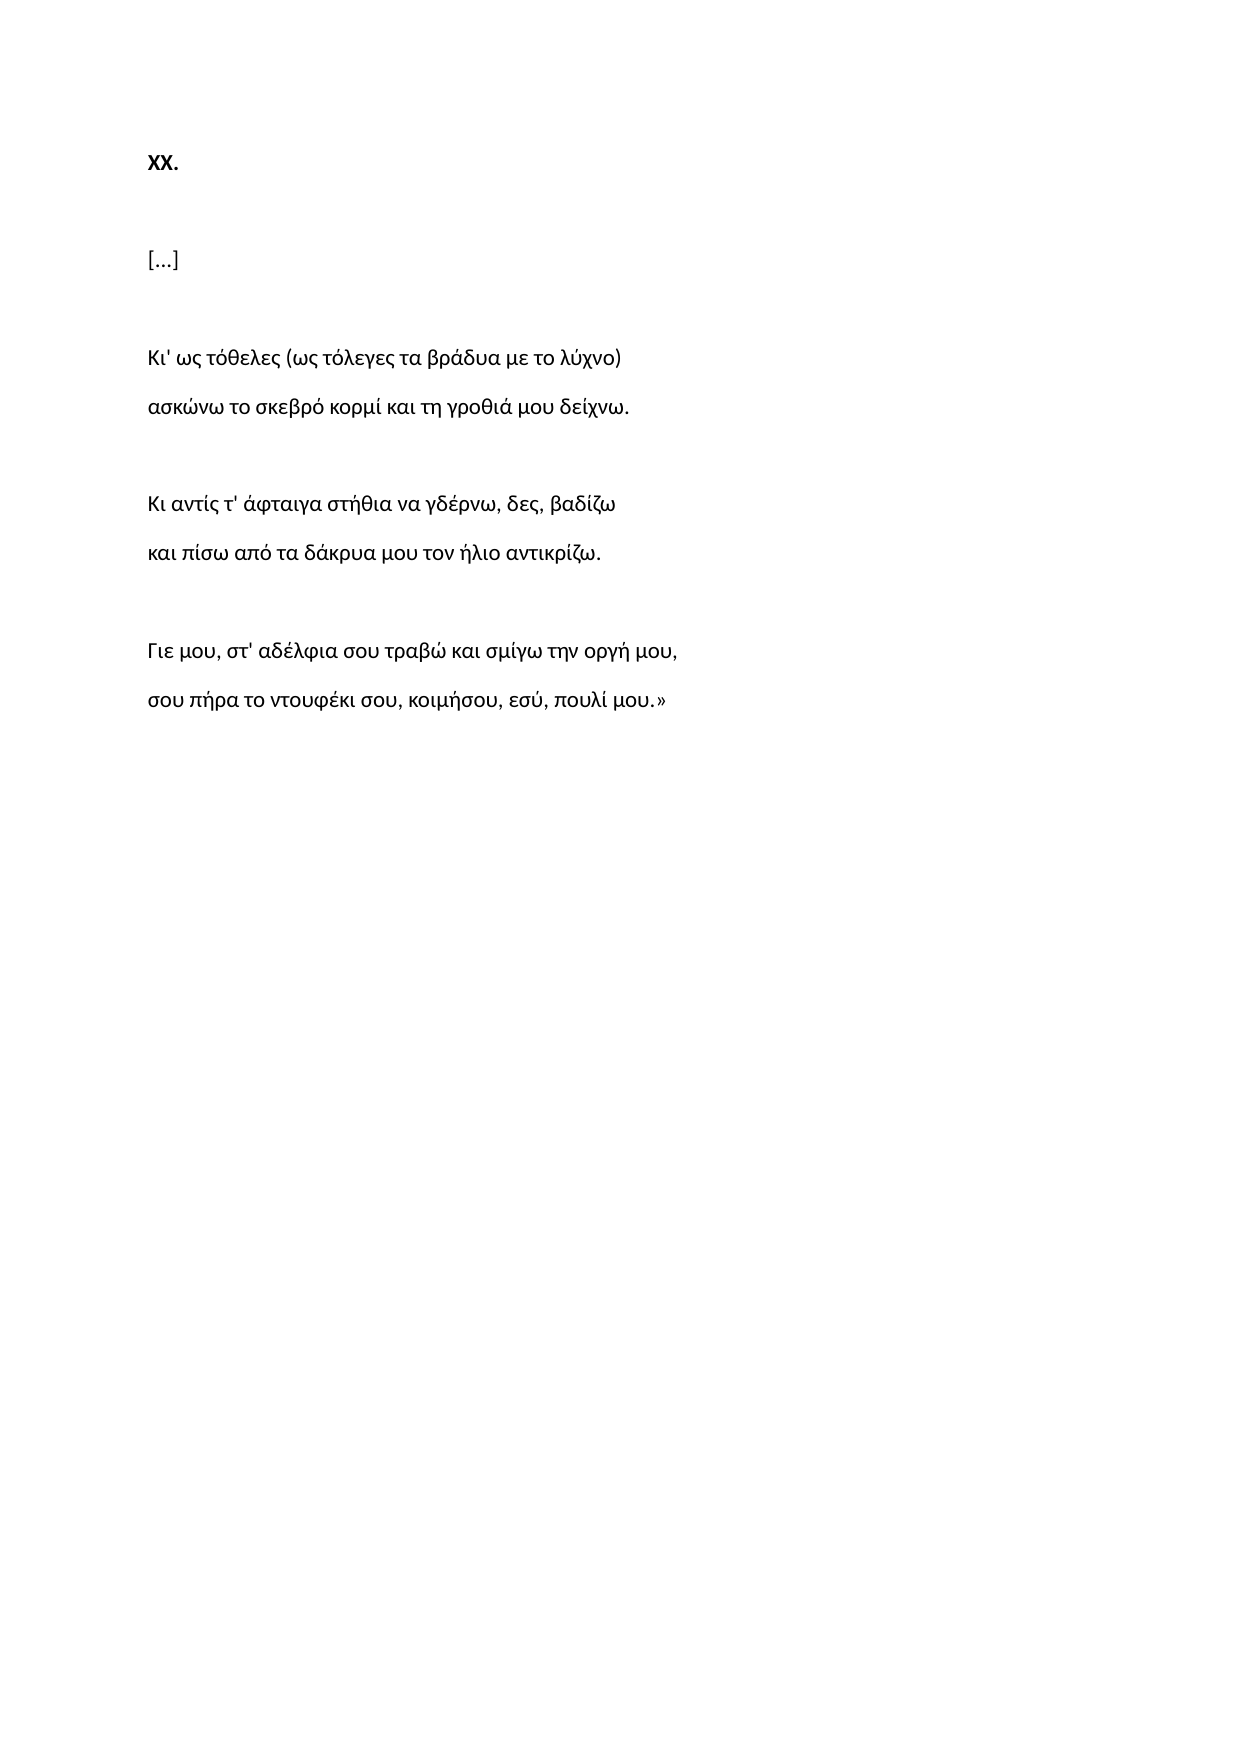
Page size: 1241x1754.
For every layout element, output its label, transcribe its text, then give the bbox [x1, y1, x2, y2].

text Κι αντίς τ' άφταιγα στήθια να γδέρνω, δες, βαδίζω [148, 489, 1093, 518]
text σου πήρα το ντουφέκι σου, κοιμήσου, εσύ, πουλί μου.» [148, 685, 1093, 713]
text και πίσω από τα δάκρυα μου τον ήλιο αντικρίζω. [148, 538, 1093, 566]
text [...] [148, 245, 1093, 273]
text Γιε μου, στ' αδέλφια σου τραβώ και σμίγω την οργή μου, [148, 636, 1093, 664]
text ΧΧ. [148, 148, 1093, 176]
text Κι' ως τόθελες (ως τόλεγες τα βράδυα με το λύχνο) [148, 343, 1093, 371]
text ασκώνω το σκεβρό κορμί και τη γροθιά μου δείχνω. [148, 392, 1093, 420]
